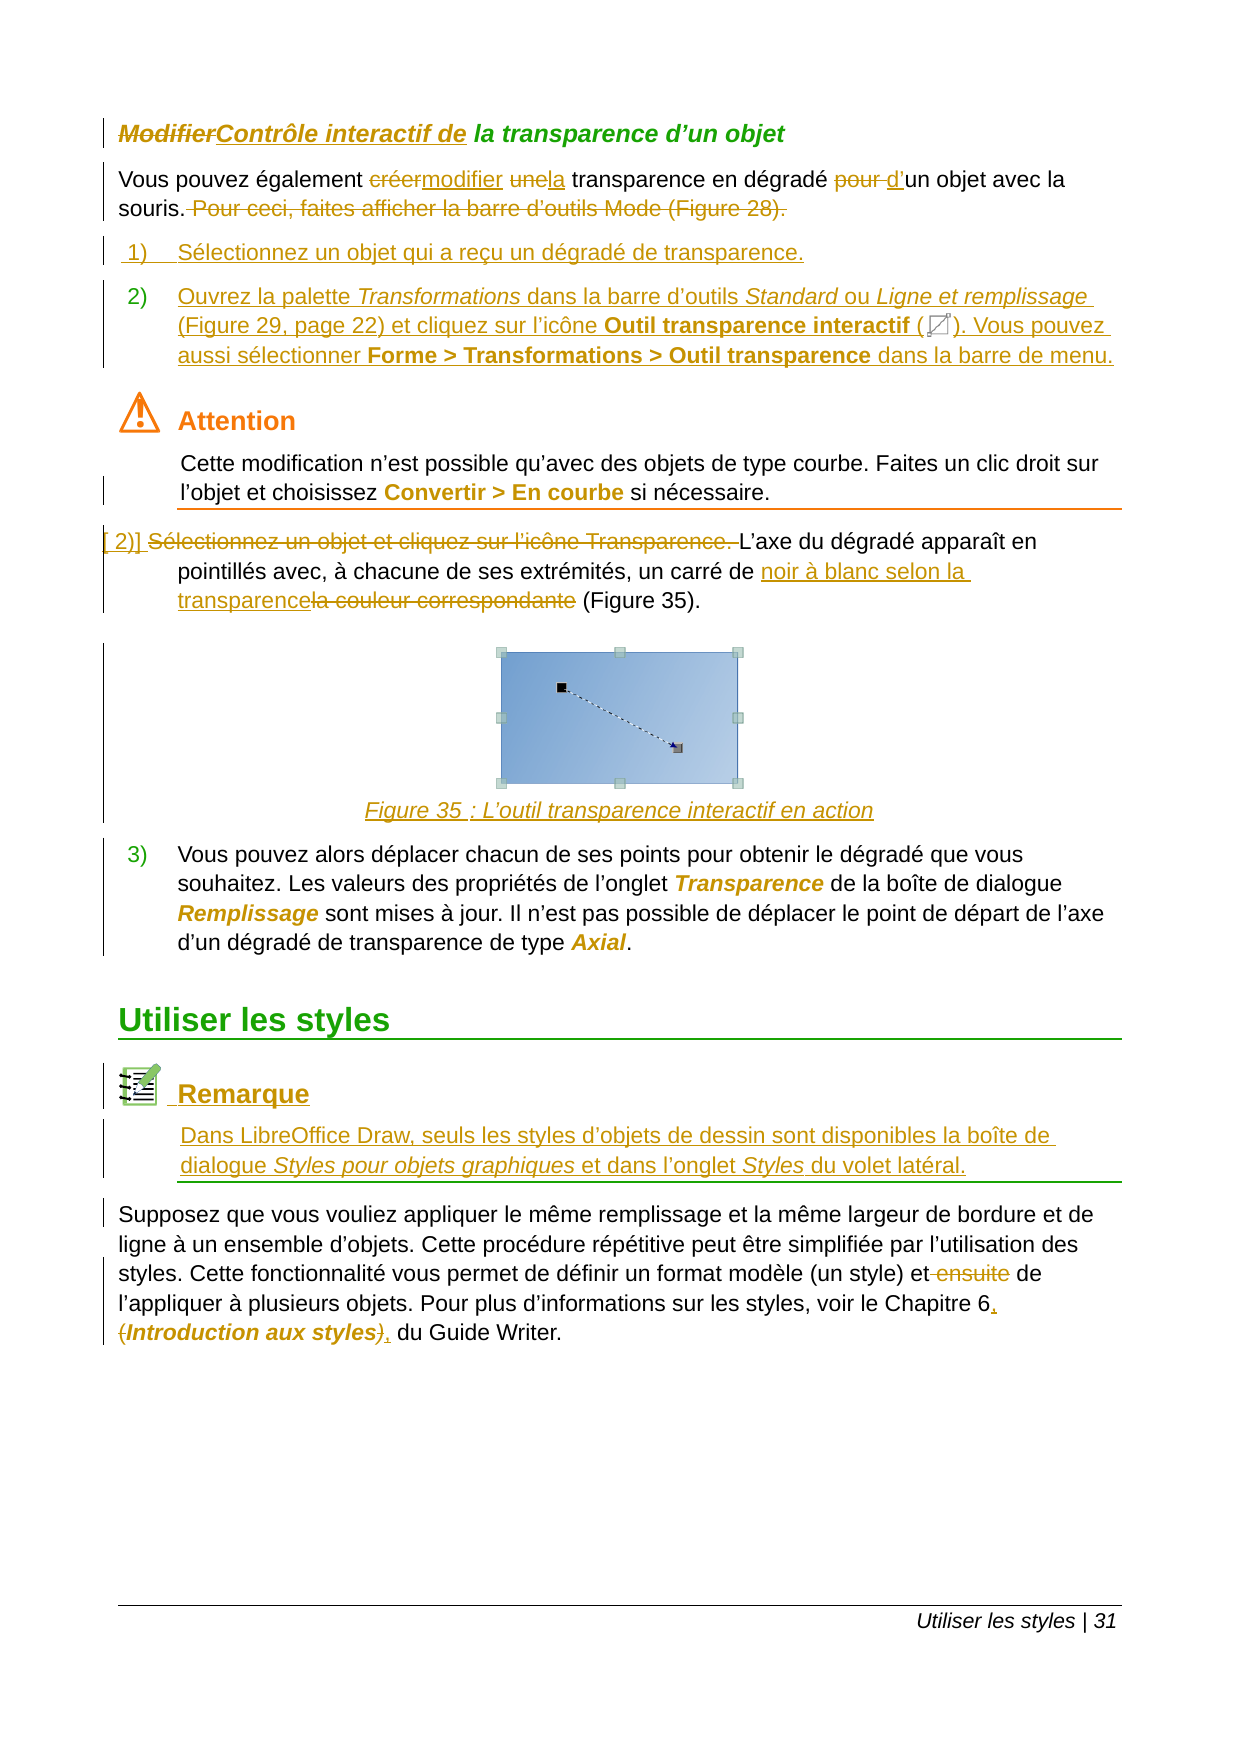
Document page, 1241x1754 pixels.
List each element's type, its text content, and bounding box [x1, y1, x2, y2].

list Vous pouvez alors déplacer chacun de ses points pour obtenir le dégradé que vous souhaitez. Les valeurs des propriétés de l’onglet Transparence de la boîte de dialogue Remplissage sont mises à jour. Il n’est pas possible de déplacer le point de départ de l’axe d’un dégradé de transparence de type Axial. [148, 838, 1122, 956]
picture [491, 642, 750, 794]
text Supposez que vous vouliez appliquer le même remplissage et la même largeur de bordure et de ligne à un ensemble d’objets. Cette procédure répétitive peut être simplifiée par l’utilisation des styles. Cette fonctionnalité vous permet de définir un format modèle (un style) et de l’appliquer à plusieurs objets. Pour plus d’informations sur les styles, voir le Chapitre 6, Introduction aux styles, du Guide Writer. [118, 1198, 1122, 1345]
text Figure 35 : L’outil transparence interactif en action [118, 793, 1122, 823]
text Cette modification n’est possible qu’avec des objets de type courbe. Faites un clic droit sur l’objet et choisissez Convertir > En courbe si nécessaire. [177, 443, 1122, 508]
subtitle Contrôle interactif de la transparence d’un objet [118, 118, 1122, 148]
list Attention [118, 391, 1122, 436]
subtitle Utiliser les styles [118, 1000, 1122, 1038]
list Ouvrez la palette Transformations dans la barre d’outils Standard ou Ligne et remplissage (Figure 29, page 22) et cliquez sur l’icône Outil transparence interactif (). Vous pouvez aussi sélectionner Forme > Transformations > Outil transparence dans la barre de menu. [148, 280, 1122, 368]
list Sélectionnez un objet qui a reçu un dégradé de transparence. [148, 236, 1122, 265]
text Vous pouvez également modifier la transparence en dégradé d’un objet avec la souris. [118, 162, 1122, 221]
list Remarque [118, 1062, 1122, 1109]
text Dans LibreOffice Draw, seuls les styles d’objets de dessin sont disponibles la boîte de dialogue Styles pour objets graphiques et dans l’onglet Styles du volet latéral. [177, 1116, 1122, 1181]
list L’axe du dégradé apparaît en pointillés avec, à chacune de ses extrémités, un carré de noir à blanc selon la transparence (Figure 35). [148, 525, 1122, 613]
